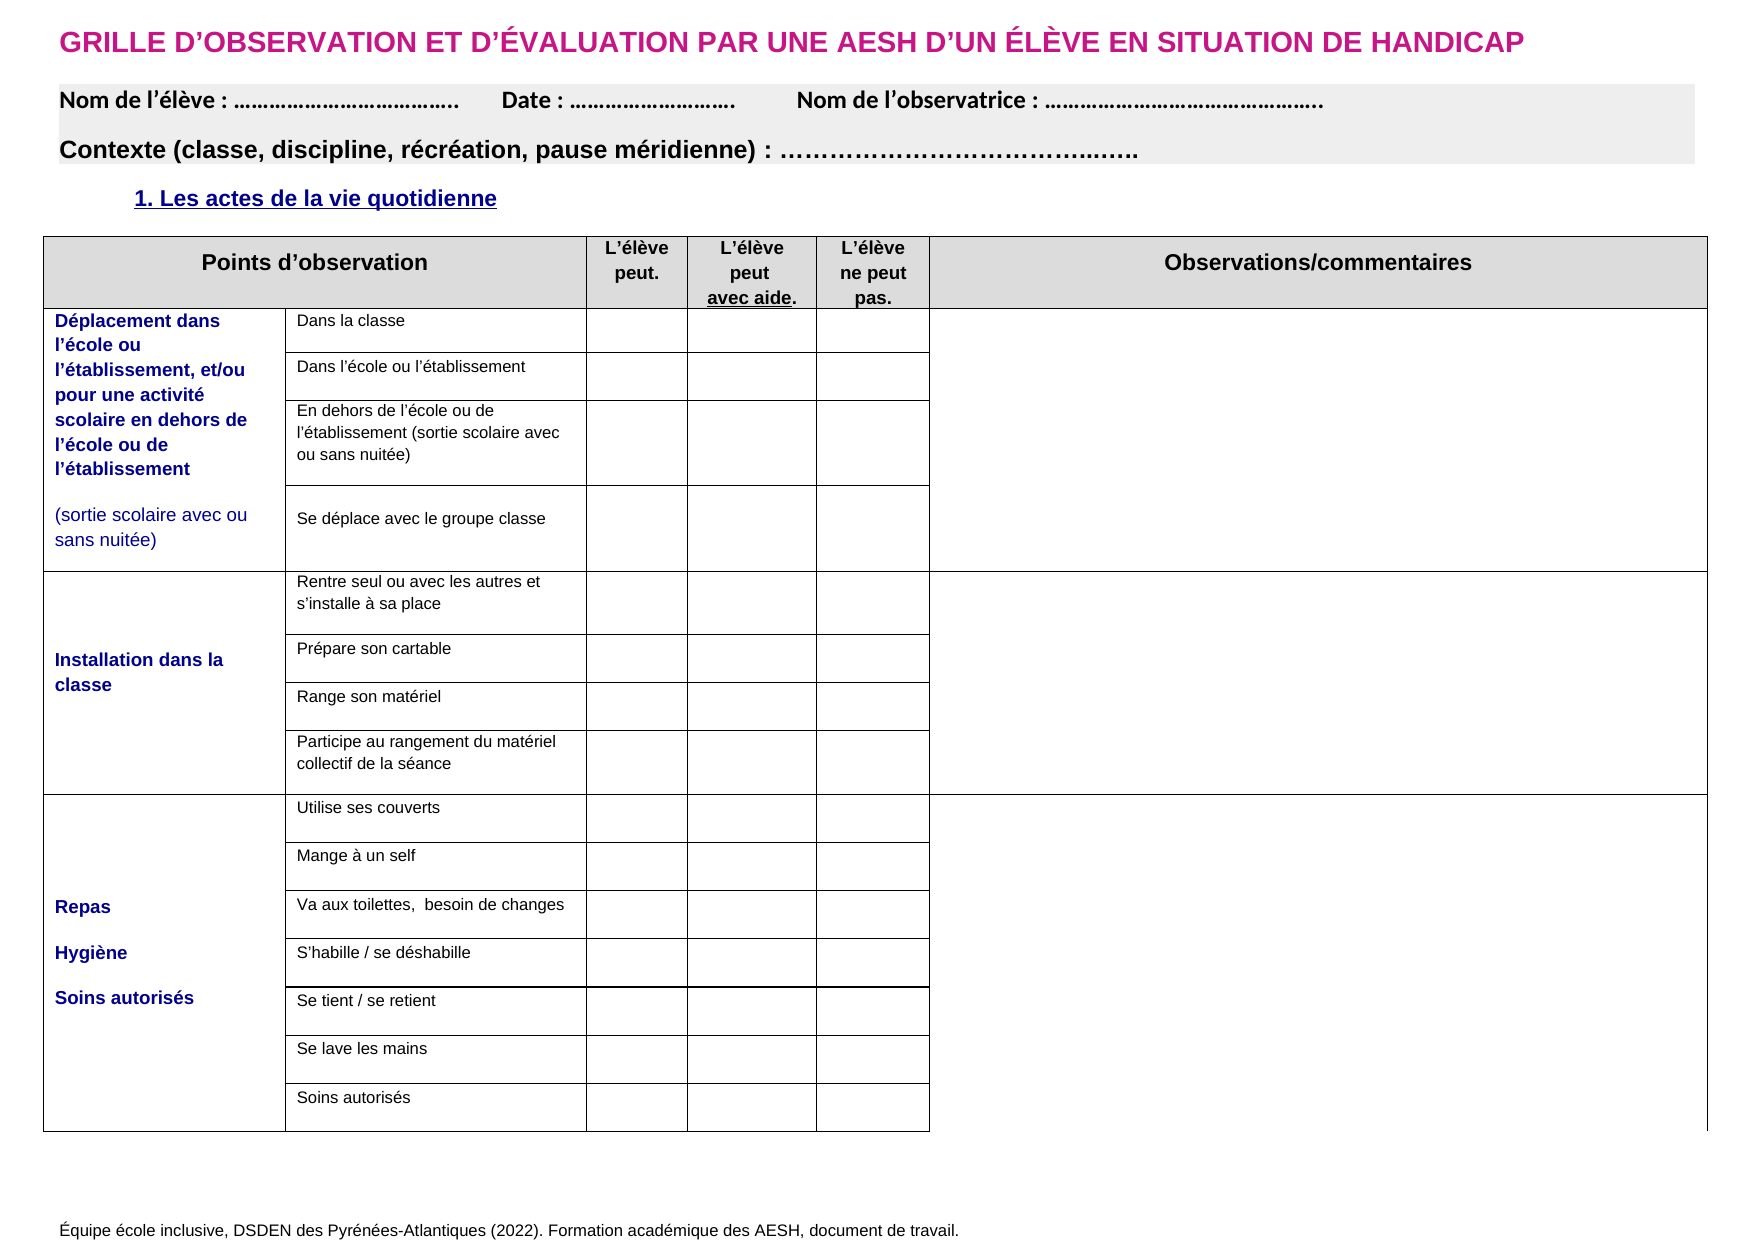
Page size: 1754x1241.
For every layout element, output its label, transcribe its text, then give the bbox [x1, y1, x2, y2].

table_cell Prépare son cartable [286, 635, 586, 682]
table_cell Range son matériel [286, 683, 586, 730]
table_cell [587, 401, 687, 485]
table_cell [817, 843, 929, 890]
table_cell [688, 572, 816, 634]
table_cell Dans l’école ou l’établissement [286, 353, 586, 400]
table_cell [817, 988, 929, 1034]
table_cell [688, 891, 816, 938]
table_header L’élève peut avec aide. [688, 237, 816, 308]
table_cell Dans la classe [286, 309, 586, 352]
table_cell Utilise ses couverts [286, 795, 586, 842]
table_cell [688, 939, 816, 986]
table_cell [688, 795, 816, 842]
table_cell [587, 1036, 687, 1083]
table_cell [587, 486, 687, 571]
table_cell [688, 1036, 816, 1083]
table_header Observations/commentaires [930, 237, 1707, 308]
table_cell [587, 683, 687, 730]
table_cell [688, 1084, 816, 1131]
list 1. Les actes de la vie quotidienne [97, 185, 1695, 211]
table_cell [688, 683, 816, 730]
table_cell [688, 401, 816, 485]
table_cell [817, 795, 929, 842]
table_cell [688, 486, 816, 571]
table_cell [587, 731, 687, 793]
table_cell [930, 309, 1707, 571]
table_cell [930, 572, 1707, 793]
table_cell [817, 1036, 929, 1083]
table_cell [587, 843, 687, 890]
table_cell [817, 1084, 929, 1131]
table_cell [587, 988, 687, 1034]
table_cell [587, 939, 687, 986]
table_cell Mange à un self [286, 843, 586, 890]
text Contexte (classe, discipline, récréation, pause méridienne) : ………………………………...….. [59, 136, 1695, 164]
table_cell [817, 309, 929, 352]
table_cell [817, 353, 929, 400]
table_cell [688, 353, 816, 400]
table_cell Se lave les mains [286, 1036, 586, 1083]
table_cell [587, 572, 687, 634]
table_cell [817, 731, 929, 793]
table_cell [587, 1084, 687, 1131]
table_cell [817, 939, 929, 986]
table_cell [587, 795, 687, 842]
table_cell [688, 635, 816, 682]
table_header Points d’observation [44, 237, 586, 308]
table_cell [817, 683, 929, 730]
table_cell Soins autorisés [286, 1084, 586, 1131]
text Grille d’observation et d’évaluation par une AESH d’un élève en situation de handicap [59, 25, 1695, 58]
table_cell S’habille / se déshabille [286, 939, 586, 986]
text Nom de l’élève : ……………………………….. Date : ………………………. Nom de l’observatrice : ……………………………………….. [59, 84, 1695, 115]
table_cell [688, 309, 816, 352]
table_cell Participe au rangement du matériel collectif de la séance [286, 731, 586, 793]
table_cell Déplacement dans l’école ou l’établissement, et/ou pour une activité scolaire en dehors de l’école ou de l’établissement (sortie scolaire avec ou sans nuitée) [44, 309, 285, 571]
table_cell [817, 635, 929, 682]
table_cell Se tient / se retient [286, 988, 586, 1034]
table_cell [817, 891, 929, 938]
table_cell [587, 635, 687, 682]
table_cell [930, 795, 1707, 1131]
table_cell [817, 572, 929, 634]
table_cell Va aux toilettes, besoin de changes [286, 891, 586, 938]
table_cell [817, 486, 929, 571]
table_cell [817, 401, 929, 485]
table_cell [587, 891, 687, 938]
table_cell [587, 353, 687, 400]
table_cell [688, 843, 816, 890]
table_cell [587, 309, 687, 352]
table_cell [688, 731, 816, 793]
table_cell Rentre seul ou avec les autres et s’installe à sa place [286, 572, 586, 634]
table_header L’élève peut. [587, 237, 687, 308]
table_cell En dehors de l’école ou de l’établissement (sortie scolaire avec ou sans nuitée) [286, 401, 586, 485]
table_cell [688, 988, 816, 1034]
table_cell Se déplace avec le groupe classe [286, 486, 586, 571]
table_cell Repas Hygiène Soins autorisés [44, 795, 285, 1131]
table_cell Installation dans la classe [44, 572, 285, 793]
table_header L’élève ne peut pas. [817, 237, 929, 308]
